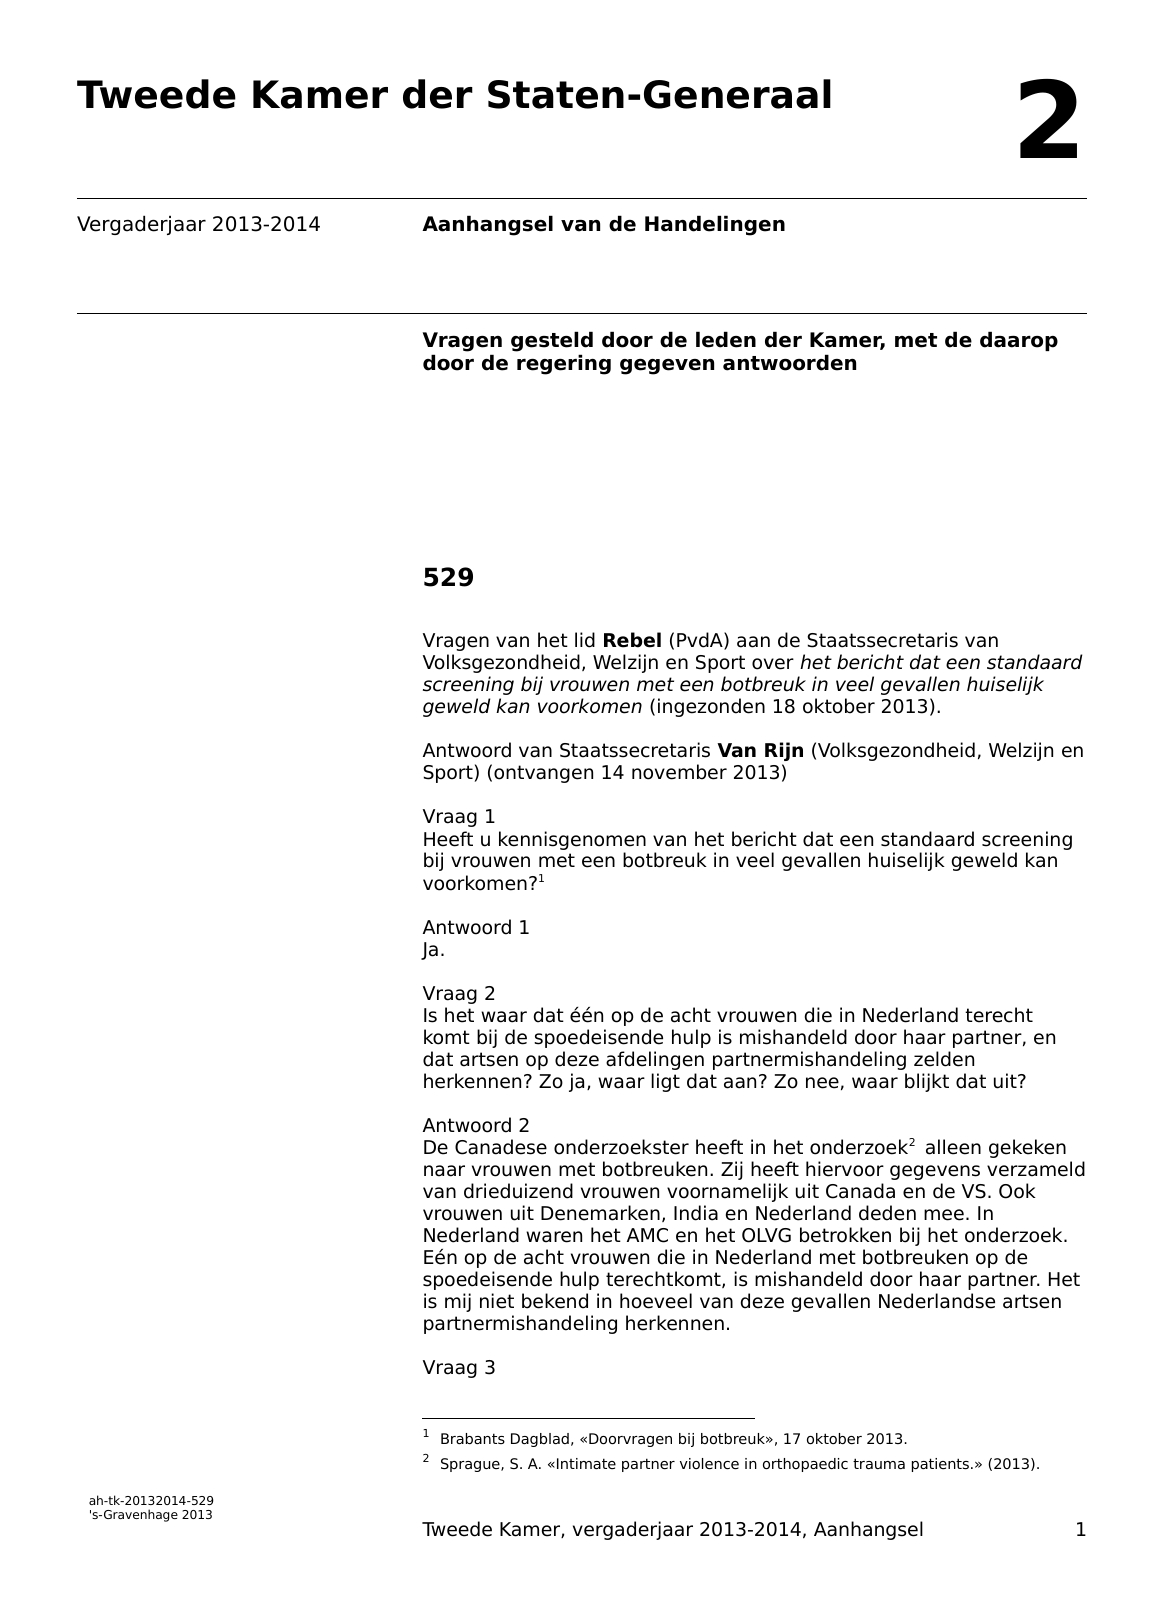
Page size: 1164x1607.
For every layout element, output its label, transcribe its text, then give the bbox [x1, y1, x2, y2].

text Antwoord 2 [422, 1115, 1087, 1137]
table_header 2 [886, 59, 1087, 198]
text Antwoord 1 [422, 917, 1087, 938]
table_cell Aanhangsel van de Handelingen [422, 199, 1087, 313]
table_header Tweede Kamer der Staten-Generaal [77, 59, 886, 198]
text Ja. [422, 938, 1087, 961]
text Sprague, S. A. «Intimate partner violence in orthopaedic trauma patients.» (2013). [422, 1452, 1087, 1474]
text 's-Gravenhage 2013 [88, 1508, 323, 1522]
text Vraag 3 [422, 1357, 1087, 1379]
text ah-tk-20132014-529 [88, 1494, 323, 1508]
text Brabants Dagblad, «Doorvragen bij botbreuk», 17 oktober 2013. [422, 1427, 1087, 1449]
table_cell Vergaderjaar 2013-2014 [77, 199, 422, 313]
text Vraag 1 [422, 806, 1087, 828]
text Vragen van het lid Rebel (PvdA) aan de Staatssecretaris van Volksgezondheid, Welzijn en Sport over het bericht dat een standaard screening bij vrouwen met een botbreuk in veel gevallen huiselijk geweld kan voorkomen (ingezonden 18 oktober 2013). [422, 630, 1087, 718]
text Is het waar dat één op de acht vrouwen die in Nederland terecht komt bij de spoedeisende hulp is mishandeld door haar partner, en dat artsen op deze afdelingen partnermishandeling zelden herkennen? Zo ja, waar ligt dat aan? Zo nee, waar blijkt dat uit? [422, 1005, 1087, 1093]
text 529 [422, 563, 1087, 592]
table_cell Vragen gesteld door de leden der Kamer, met de daarop door de regering gegeven antwoorden [422, 314, 1087, 375]
text De Canadese onderzoekster heeft in het onderzoek alleen gekeken naar vrouwen met botbreuken. Zij heeft hiervoor gegevens verzameld van drieduizend vrouwen voornamelijk uit Canada en de VS. Ook vrouwen uit Denemarken, India en Nederland deden mee. In Nederland waren het AMC en het OLVG betrokken bij het onderzoek. Eén op de acht vrouwen die in Nederland met botbreuken op de spoedeisende hulp terechtkomt, is mishandeld door haar partner. Het is mij niet bekend in hoeveel van deze gevallen Nederlandse artsen partnermishandeling herkennen. [422, 1137, 1087, 1334]
text Antwoord van Staatssecretaris Van Rijn (Volksgezondheid, Welzijn en Sport) (ontvangen 14 november 2013) [422, 740, 1087, 784]
table_cell [77, 314, 422, 375]
text Heeft u kennisgenomen van het bericht dat een standaard screening bij vrouwen met een botbreuk in veel gevallen huiselijk geweld kan voorkomen? [422, 828, 1087, 894]
text Vraag 2 [422, 983, 1087, 1005]
